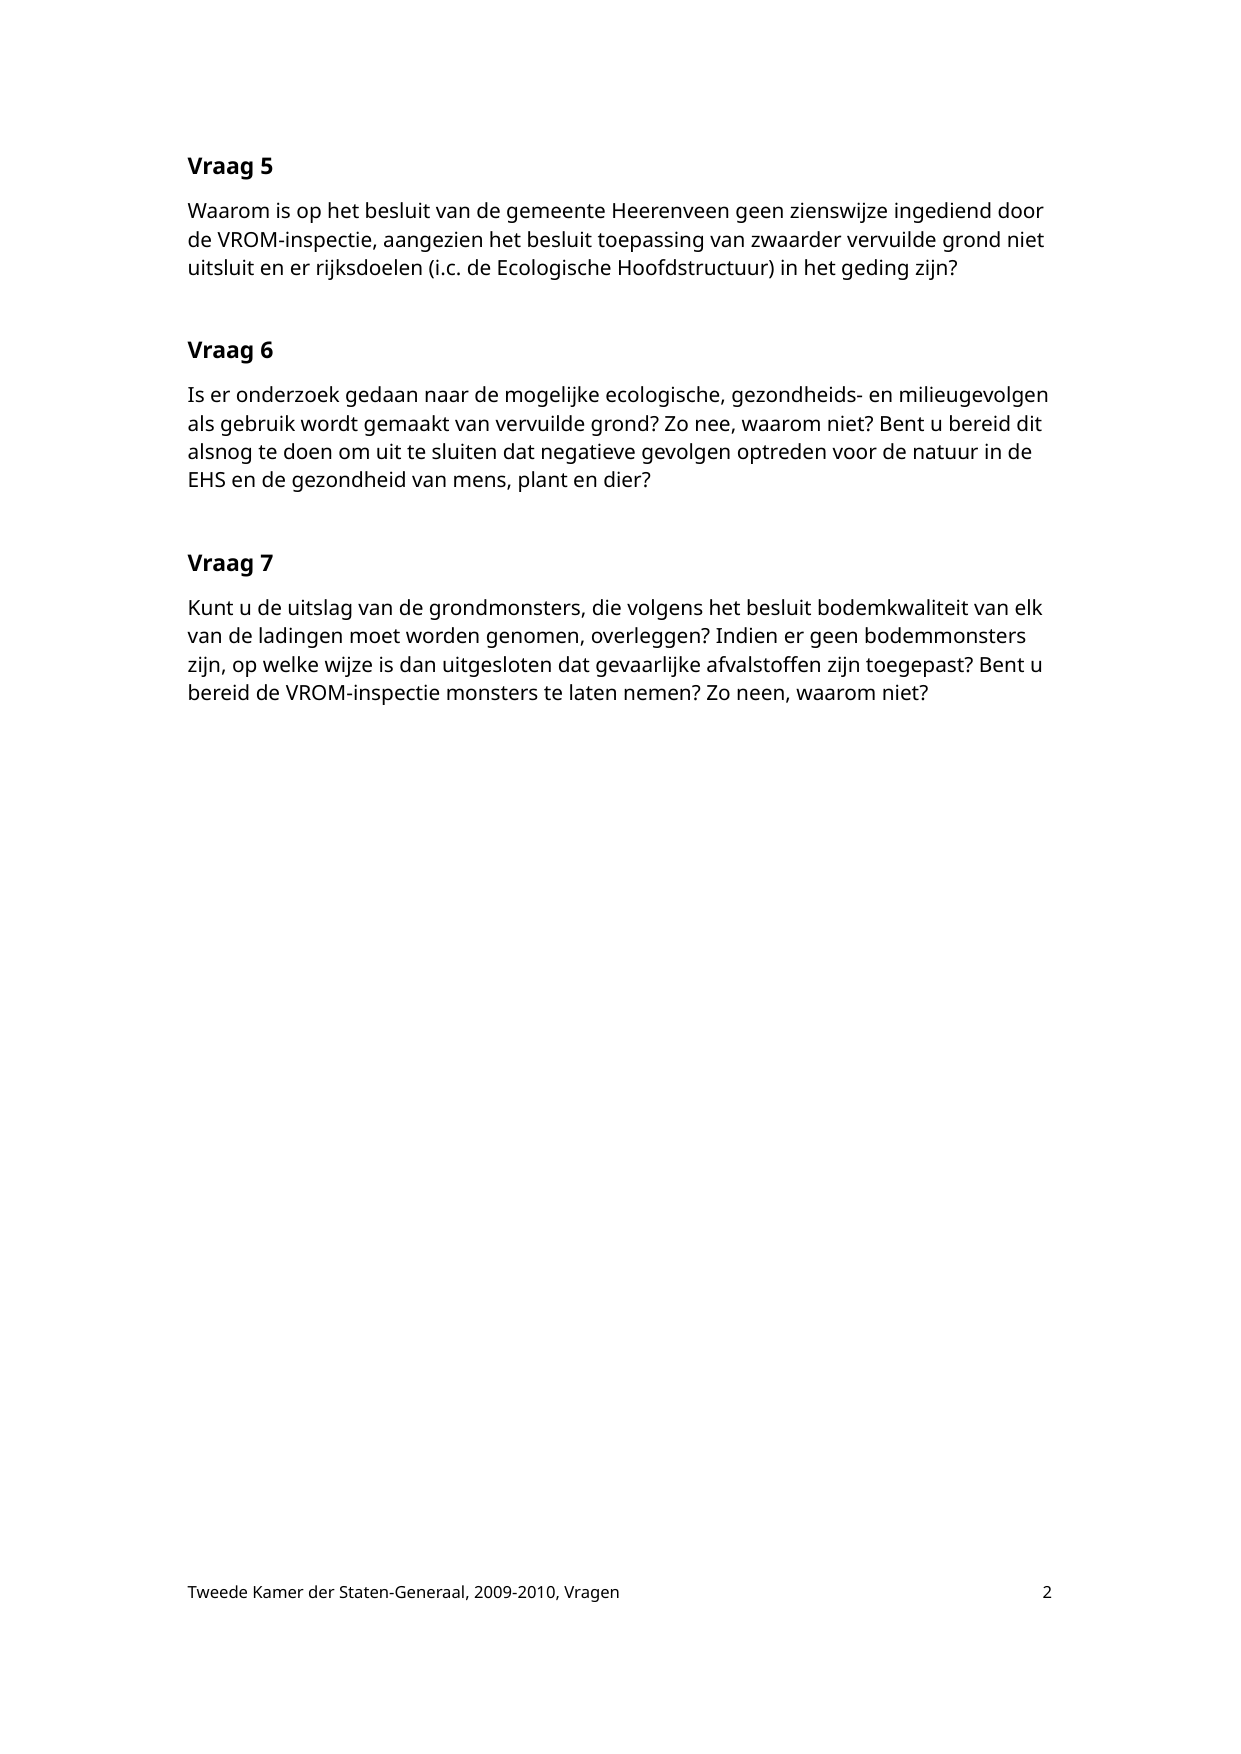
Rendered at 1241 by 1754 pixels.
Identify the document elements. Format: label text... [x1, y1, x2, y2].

text Kunt u de uitslag van de grondmonsters, die volgens het besluit bodemkwaliteit van elk van de ladingen moet worden genomen, overleggen? Indien er geen bodemmonsters zijn, op welke wijze is dan uitgesloten dat gevaarlijke afvalstoffen zijn toegepast? Bent u bereid de VROM-inspectie monsters te laten nemen? Zo neen, waarom niet? [187, 593, 1053, 707]
text Waarom is op het besluit van de gemeente Heerenveen geen zienswijze ingediend door de VROM-inspectie, aangezien het besluit toepassing van zwaarder vervuilde grond niet uitsluit en er rijksdoelen (i.c. de Ecologische Hoofdstructuur) in het geding zijn? [187, 196, 1053, 282]
subtitle Vraag 5 [187, 150, 1053, 181]
subtitle Vraag 6 [187, 334, 1053, 365]
subtitle Vraag 7 [187, 547, 1053, 578]
text Is er onderzoek gedaan naar de mogelijke ecologische, gezondheids- en milieugevolgen als gebruik wordt gemaakt van vervuilde grond? Zo nee, waarom niet? Bent u bereid dit alsnog te doen om uit te sluiten dat negatieve gevolgen optreden voor de natuur in de EHS en de gezondheid van mens, plant en dier? [187, 380, 1053, 494]
